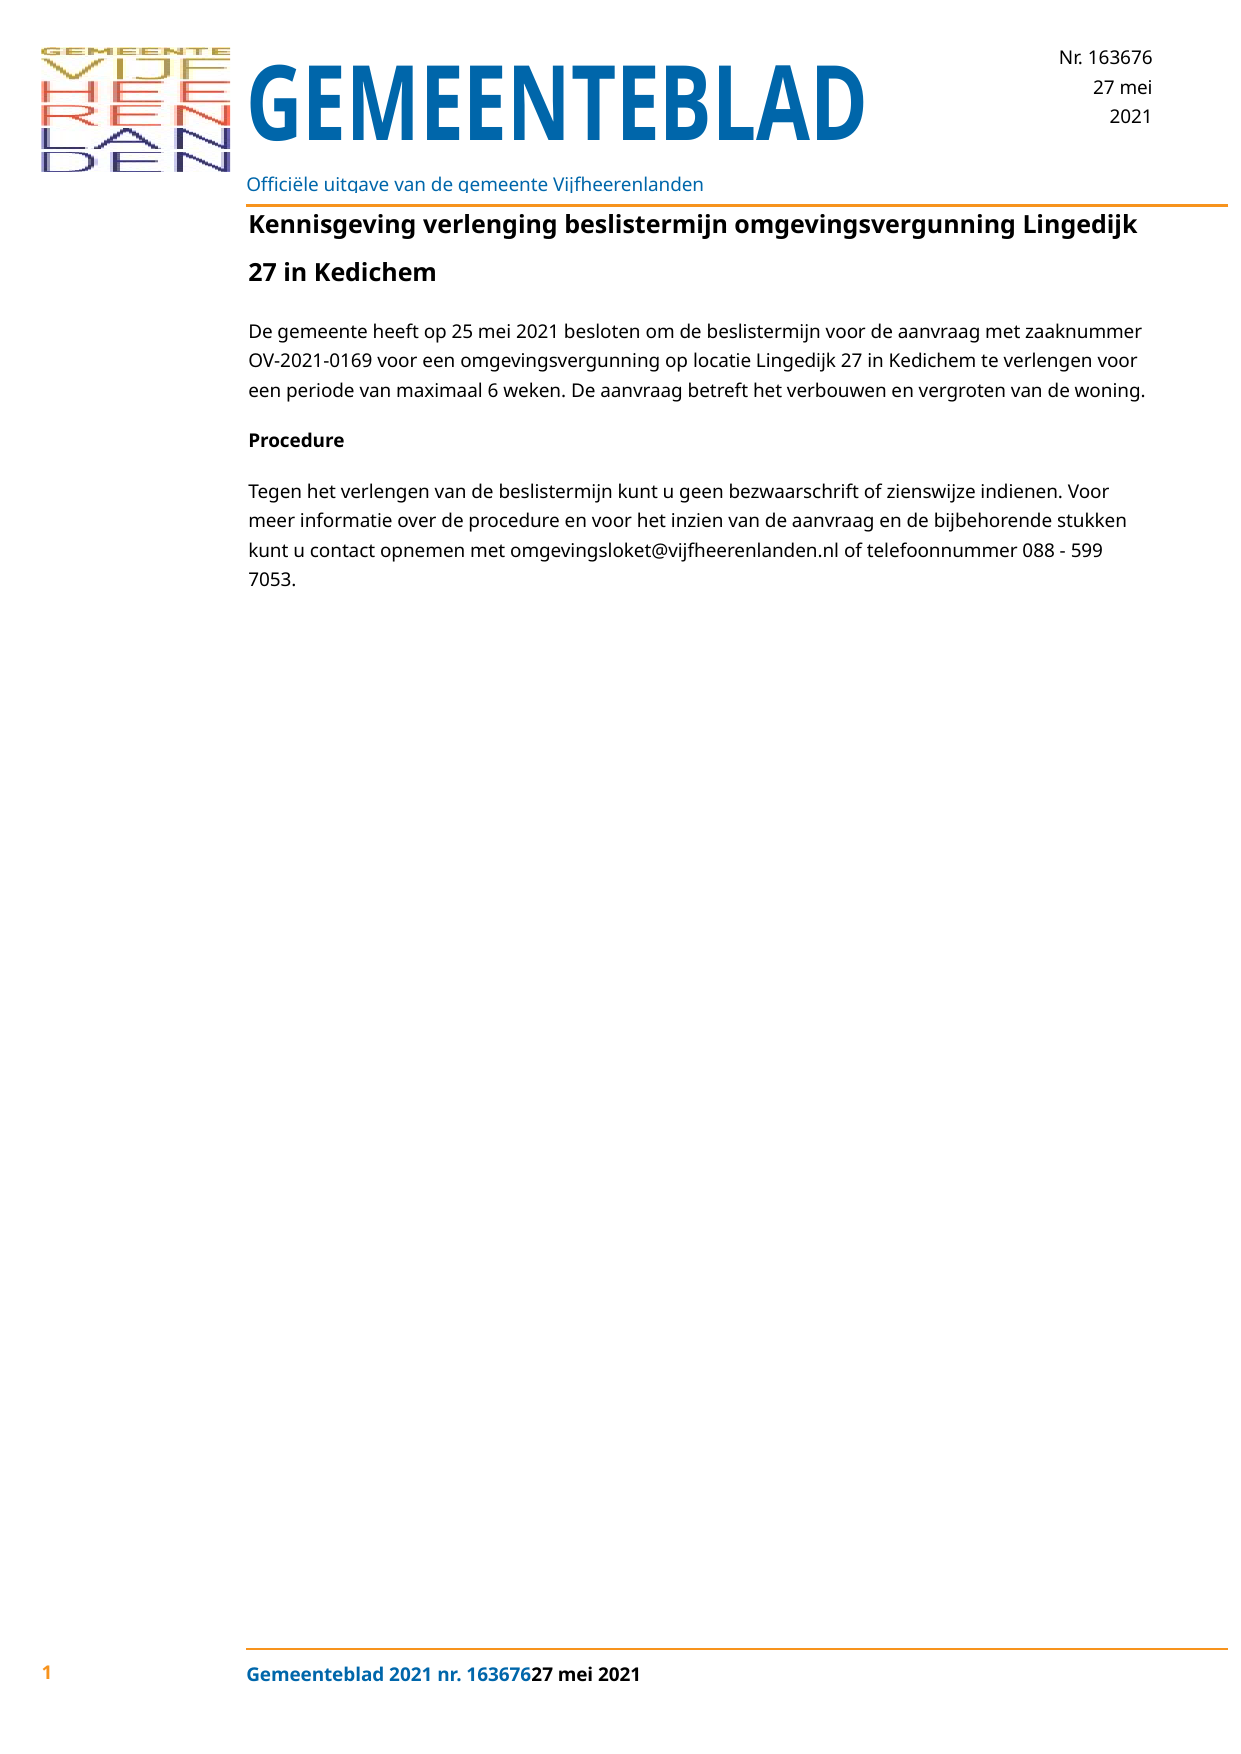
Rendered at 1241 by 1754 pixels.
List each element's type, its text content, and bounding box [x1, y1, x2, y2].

text De gemeente heeft op 25 mei 2021 besloten om de beslistermijn voor de aanvraag met zaaknummer OV-2021-0169 voor een omgevingsvergunning op locatie Lingedijk 27 in Kedichem te verlengen voor een periode van maximaal 6 weken. De aanvraag betreft het verbouwen en vergroten van de woning. [248, 318, 1152, 403]
text Kennisgeving verlenging beslistermijn omgevingsvergunning Lingedijk 27 in Kedichem [248, 207, 1152, 288]
picture [41, 47, 231, 172]
text Procedure [248, 427, 1152, 453]
text Tegen het verlengen van de beslistermijn kunt u geen bezwaarschrift of zienswijze indienen. Voor meer informatie over de procedure en voor het inzien van de aanvraag en de bijbehorende stukken kunt u contact opnemen met omgevingsloket@vijfheerenlanden.nl of telefoonnummer 088 - 599 7053. [248, 478, 1152, 592]
